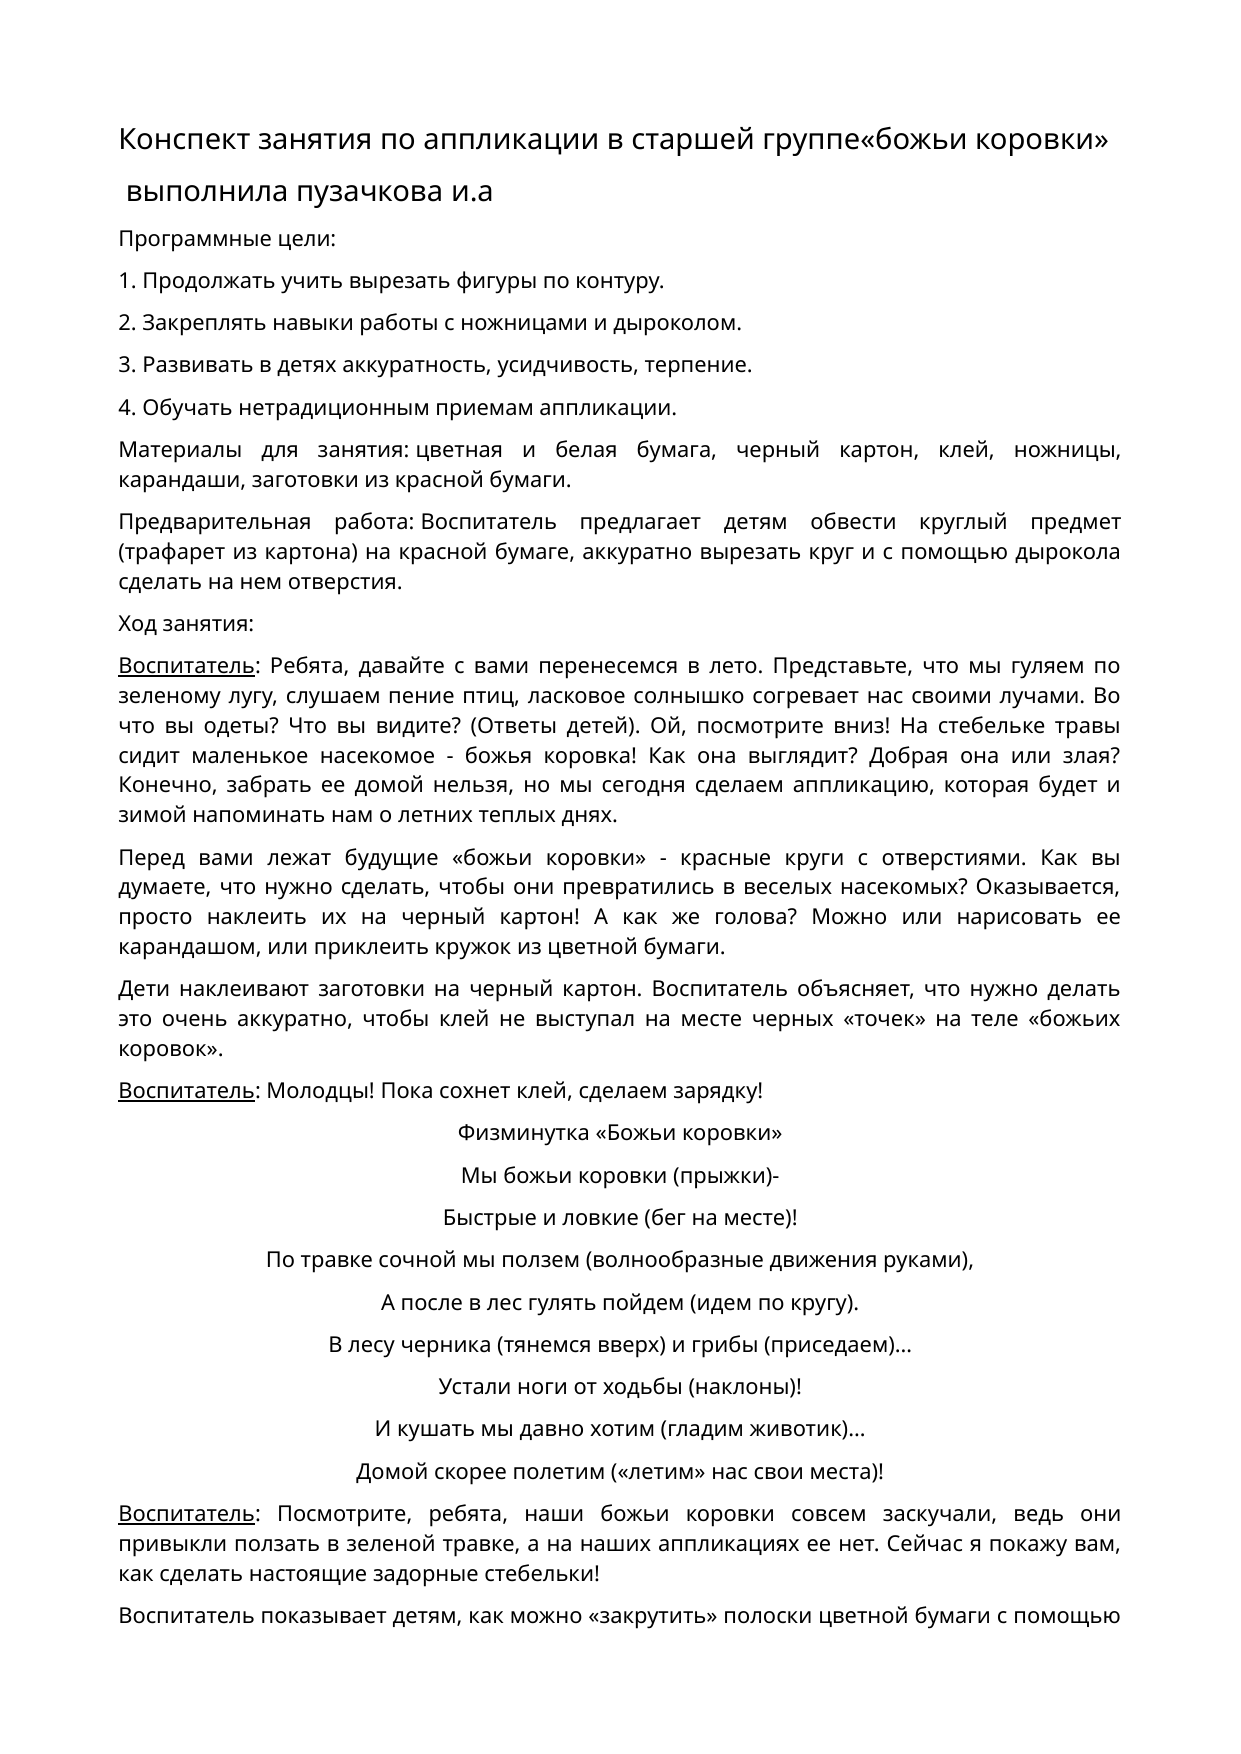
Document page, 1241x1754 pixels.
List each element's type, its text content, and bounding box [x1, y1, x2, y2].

text В лесу черника (тянемся вверх) и грибы (приседаем)… [118, 1329, 1122, 1358]
text выполнила пузачкова и.а [118, 170, 1122, 210]
text Перед вами лежат будущие «божьи коровки» - красные круги с отверстиями. Как вы думаете, что нужно сделать, чтобы они превратились в веселых насекомых? Оказывается, просто наклеить их на черный картон! А как же голова? Можно или нарисовать ее карандашом, или приклеить кружок из цветной бумаги. [118, 841, 1122, 961]
text Физминутка «Божьи коровки» [118, 1117, 1122, 1147]
text И кушать мы давно хотим (гладим животик)… [118, 1413, 1122, 1443]
text Предварительная работа: Воспитатель предлагает детям обвести круглый предмет (трафарет из картона) на красной бумаге, аккуратно вырезать круг и с помощью дырокола сделать на нем отверстия. [118, 506, 1122, 595]
text 3. Развивать в детях аккуратность, усидчивость, терпение. [118, 349, 1122, 379]
text По травке сочной мы ползем (волнообразные движения руками), [118, 1244, 1122, 1274]
text 4. Обучать нетрадиционным приемам аппликации. [118, 392, 1122, 421]
text Программные цели: [118, 222, 1122, 252]
text Дети наклеивают заготовки на черный картон. Воспитатель объясняет, что нужно делать это очень аккуратно, чтобы клей не выступал на месте черных «точек» на теле «божьих коровок». [118, 973, 1122, 1062]
text Воспитатель: Ребята, давайте с вами перенесемся в лето. Представьте, что мы гуляем по зеленому лугу, слушаем пение птиц, ласковое солнышко согревает нас своими лучами. Во что вы одеты? Что вы видите? (Ответы детей). Ой, посмотрите вниз! На стебельке травы сидит маленькое насекомое - божья коровка! Как она выглядит? Добрая она или злая? Конечно, забрать ее домой нельзя, но мы сегодня сделаем аппликацию, которая будет и зимой напоминать нам о летних теплых днях. [118, 650, 1122, 829]
text Воспитатель показывает детям, как можно «закрутить» полоски цветной бумаги с помощью [118, 1600, 1122, 1629]
text Быстрые и ловкие (бег на месте)! [118, 1202, 1122, 1232]
text Домой скорее полетим («летим» нас свои места)! [118, 1456, 1122, 1485]
text А после в лес гулять пойдем (идем по кругу). [118, 1286, 1122, 1316]
text 1. Продолжать учить вырезать фигуры по контуру. [118, 265, 1122, 294]
text Воспитатель: Посмотрите, ребята, наши божьи коровки совсем заскучали, ведь они привыкли ползать в зеленой травке, а на наших аппликациях ее нет. Сейчас я покажу вам, как сделать настоящие задорные стебельки! [118, 1498, 1122, 1587]
text Устали ноги от ходьбы (наклоны)! [118, 1371, 1122, 1401]
text Ход занятия: [118, 608, 1122, 638]
text Материалы для занятия: цветная и белая бумага, черный картон, клей, ножницы, карандаши, заготовки из красной бумаги. [118, 434, 1122, 493]
text Мы божьи коровки (прыжки)- [118, 1159, 1122, 1189]
text 2. Закреплять навыки работы с ножницами и дыроколом. [118, 307, 1122, 337]
text Воспитатель: Молодцы! Пока сохнет клей, сделаем зарядку! [118, 1075, 1122, 1105]
text Конспект занятия по аппликации в старшей группе«божьи коровки» [118, 118, 1122, 158]
